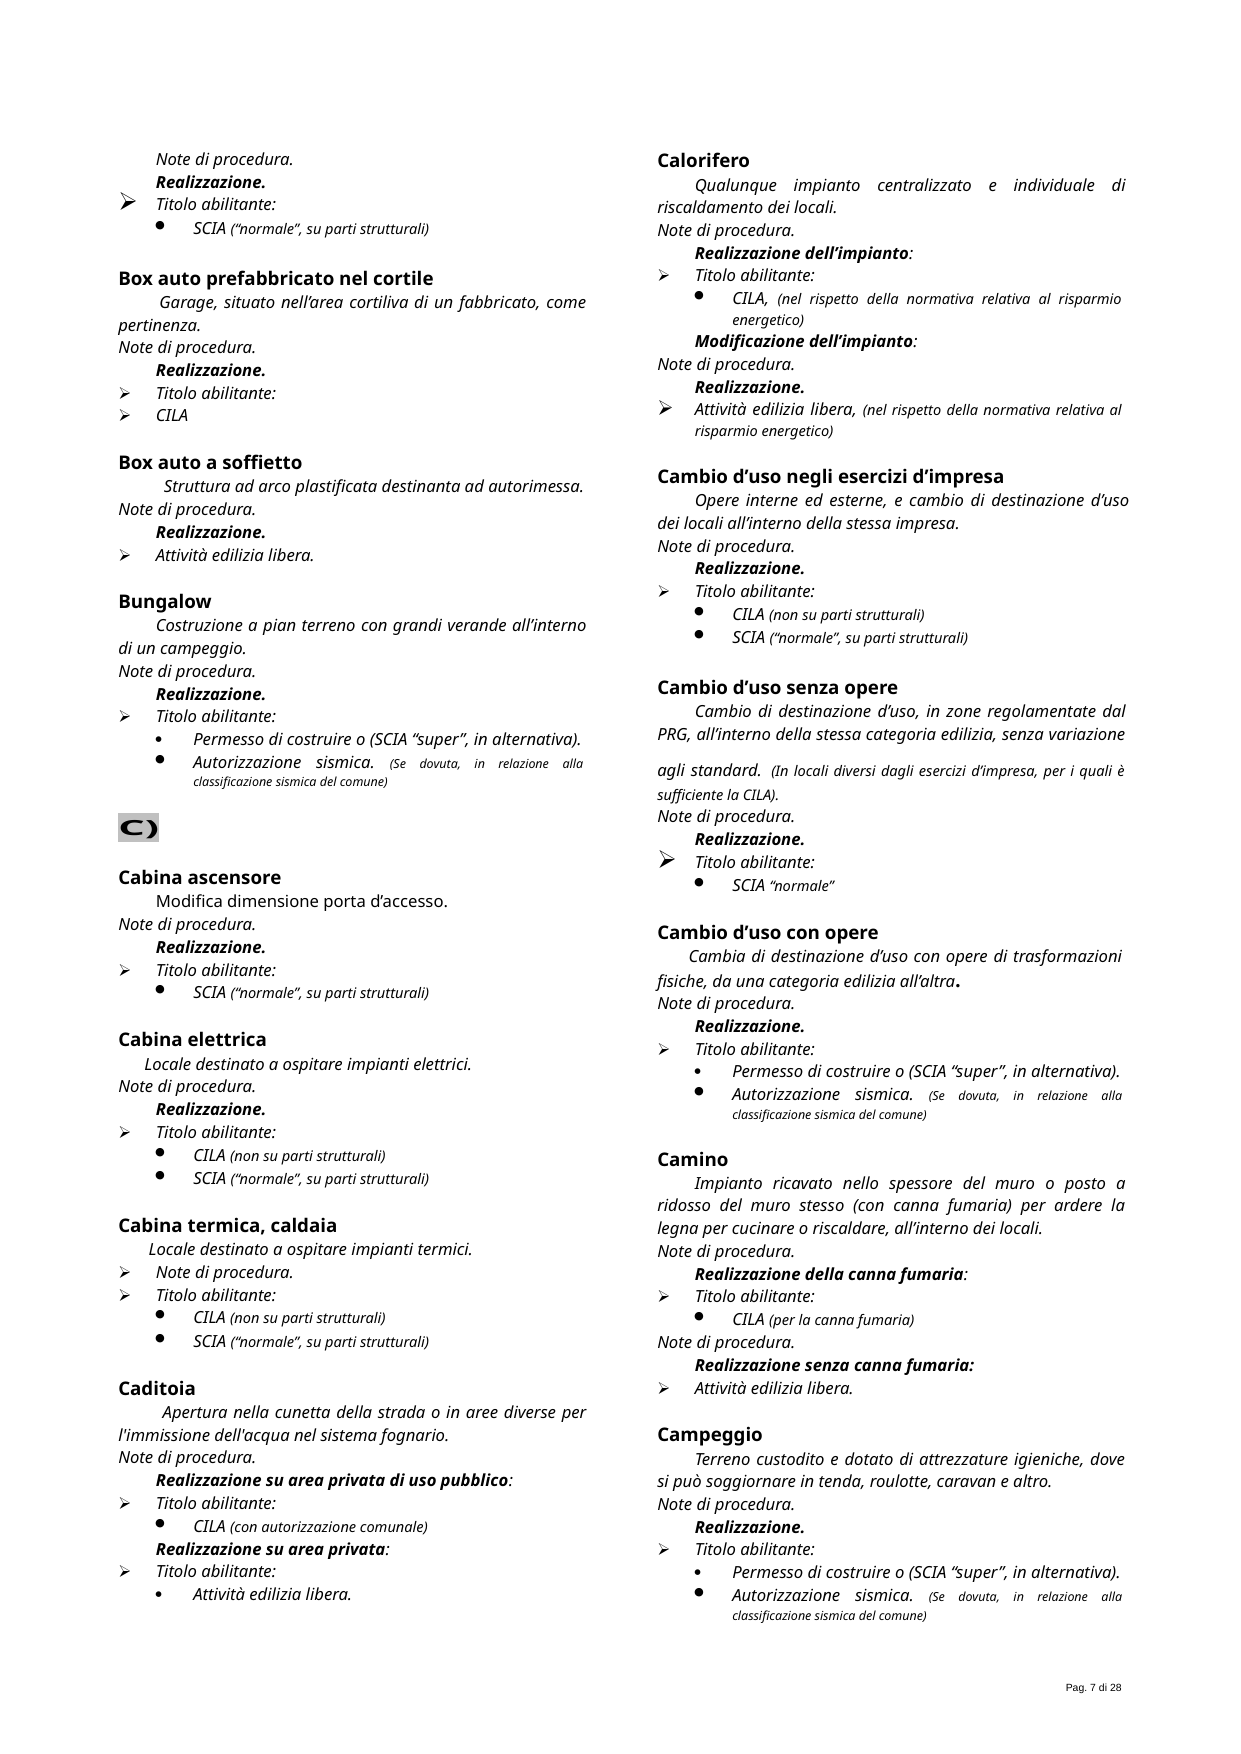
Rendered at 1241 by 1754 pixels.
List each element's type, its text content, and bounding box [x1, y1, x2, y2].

title Costruzione a pian terreno con grandi verande all’interno di un campeggio. [118, 614, 587, 659]
list Realizzazione dell’impianto: [694, 241, 1122, 264]
text Cambio d’uso con opere [657, 919, 1122, 945]
list SCIA “normale” [694, 873, 1122, 897]
list Titolo abilitante: [118, 381, 583, 404]
list Realizzazione. [156, 1098, 583, 1120]
list CILA (con autorizzazione comunale) [156, 1514, 583, 1537]
text Note di procedura. [657, 1493, 1122, 1515]
list SCIA (“normale”, su parti strutturali) [156, 1329, 583, 1352]
text Cabina ascensore [118, 864, 583, 890]
text Modifica dimensione porta d’accesso. [118, 890, 587, 913]
list CILA (non su parti strutturali) [156, 1306, 583, 1329]
text Realizzazione. [156, 682, 583, 705]
list SCIA (“normale”, su parti strutturali) [156, 216, 583, 239]
list Realizzazione. [694, 827, 1122, 850]
list Attività edilizia libera, (nel rispetto della normativa relativa al risparmio energetico) [657, 398, 1122, 441]
text Realizzazione. [694, 1515, 1122, 1538]
text Realizzazione senza canna fumaria: [657, 1353, 1122, 1376]
text Note di procedura. [118, 148, 583, 170]
list Titolo abilitante: [657, 264, 1122, 287]
list Titolo abilitante: [657, 850, 1122, 873]
list Realizzazione. [694, 557, 1122, 579]
list Attività edilizia libera. [156, 1583, 583, 1606]
list Permesso di costruire o (SCIA “super”, in alternativa). [156, 728, 583, 750]
title Locale destinato a ospitare impianti elettrici. [118, 1052, 591, 1075]
text Caditoia [118, 1375, 583, 1401]
text Cabina elettrica [118, 1027, 583, 1052]
list Titolo abilitante: [118, 958, 583, 981]
title Impianto ricavato nello spessore del muro o posto a ridosso del muro stesso (con canna fumaria) per ardere la legna per cucinare o riscaldare, all’interno dei locali. [657, 1171, 1126, 1239]
list Titolo abilitante: [118, 1120, 583, 1143]
title Struttura ad arco plastificata destinanta ad autorimessa. [118, 475, 587, 498]
text Note di procedura. [118, 913, 583, 935]
list Autorizzazione sismica. (Se dovuta, in relazione alla classificazione sismica del comune) [156, 750, 583, 791]
list Titolo abilitante: [118, 1560, 583, 1583]
list Realizzazione. [156, 935, 583, 958]
list CILA (per la canna fumaria) [694, 1308, 1122, 1331]
list Permesso di costruire o (SCIA “super”, in alternativa). [694, 1561, 1122, 1583]
title Opere interne ed esterne, e cambio di destinazione d’uso dei locali all’interno della stessa impresa. [657, 489, 1129, 534]
text Realizzazione. [118, 520, 583, 543]
text Note di procedura. [657, 534, 1122, 557]
list Attività edilizia libera. [118, 543, 583, 566]
title Locale destinato a ospitare impianti termici. [118, 1238, 591, 1261]
text Note di procedura. [657, 1331, 1122, 1353]
list CILA (non su parti strutturali) [156, 1143, 583, 1166]
text Box auto prefabbricato nel cortile [118, 265, 583, 291]
list Realizzazione su area privata di uso pubblico: [156, 1469, 583, 1491]
text Camino [657, 1146, 1054, 1171]
list Note di procedura. [118, 1261, 583, 1283]
title Cambio di destinazione d’uso, in zone regolamentate dal PRG, all’interno della stessa categoria edilizia, senza variazione agli standard. (In locali diversi dagli esercizi d’impresa, per i quali è sufficiente la CILA). [657, 700, 1126, 805]
list Titolo abilitante: [657, 1538, 1122, 1561]
list CILA [118, 404, 583, 427]
text Note di procedura. [657, 352, 1122, 375]
title Garage, situato nell’area cortiliva di un fabbricato, come pertinenza. [118, 291, 587, 336]
list Attività edilizia libera. [657, 1376, 1122, 1399]
list SCIA (“normale”, su parti strutturali) [156, 1166, 583, 1189]
text C) [118, 813, 583, 842]
list SCIA (“normale”, su parti strutturali) [156, 981, 583, 1004]
title Terreno custodito e dotato di attrezzature igieniche, dove si può soggiornare in tenda, roulotte, caravan e altro. [657, 1447, 1126, 1493]
list Realizzazione della canna fumaria: [694, 1262, 1122, 1285]
list Realizzazione. [156, 170, 583, 193]
list Permesso di costruire o (SCIA “super”, in alternativa). [694, 1060, 1122, 1083]
text Note di procedura. [118, 498, 583, 520]
list SCIA (“normale”, su parti strutturali) [694, 626, 1122, 649]
text Note di procedura. [657, 218, 1122, 241]
text Note di procedura. [657, 992, 1122, 1015]
text Box auto a soffietto [118, 449, 583, 475]
title Qualunque impianto centralizzato e individuale di riscaldamento dei locali. [657, 173, 1126, 218]
text Cambia di destinazione d’uso con opere di trasformazioni fisiche, da una categoria edilizia all’altra. [657, 945, 1122, 992]
list Titolo abilitante: [657, 1037, 1122, 1060]
text Modificazione dell’impianto: [694, 330, 1122, 352]
text Note di procedura. [118, 336, 583, 359]
list Titolo abilitante: [118, 193, 583, 216]
list Titolo abilitante: [118, 1283, 583, 1306]
list Titolo abilitante: [118, 1491, 583, 1514]
text Cambio d’uso senza opere [657, 674, 1122, 700]
text Realizzazione. [694, 1015, 1122, 1037]
text Cabina termica, caldaia [118, 1212, 583, 1238]
text Bungalow [118, 588, 583, 614]
list Titolo abilitante: [657, 1285, 1122, 1308]
title Apertura nella cunetta della strada o in aree diverse per l'immissione dell'acqua nel sistema fognario. [118, 1401, 587, 1446]
text Note di procedura. [657, 1239, 1122, 1262]
list Realizzazione su area privata: [156, 1537, 583, 1560]
list Autorizzazione sismica. (Se dovuta, in relazione alla classificazione sismica del comune) [694, 1083, 1122, 1123]
list Autorizzazione sismica. (Se dovuta, in relazione alla classificazione sismica del comune) [694, 1583, 1122, 1624]
list CILA (non su parti strutturali) [694, 602, 1122, 626]
list Realizzazione. [156, 359, 583, 381]
list Titolo abilitante: [118, 705, 583, 728]
text Note di procedura. [118, 1446, 583, 1469]
text Note di procedura. [657, 805, 1122, 827]
list Titolo abilitante: [657, 579, 1122, 602]
text Calorifero [657, 148, 1122, 173]
text Note di procedura. [118, 659, 583, 682]
text Realizzazione. [657, 375, 1122, 398]
text Campeggio [657, 1422, 1054, 1447]
list CILA, (nel rispetto della normativa relativa al risparmio energetico) [694, 287, 1122, 330]
text Note di procedura. [118, 1075, 583, 1098]
text Cambio d’uso negli esercizi d’impresa [657, 463, 1122, 489]
